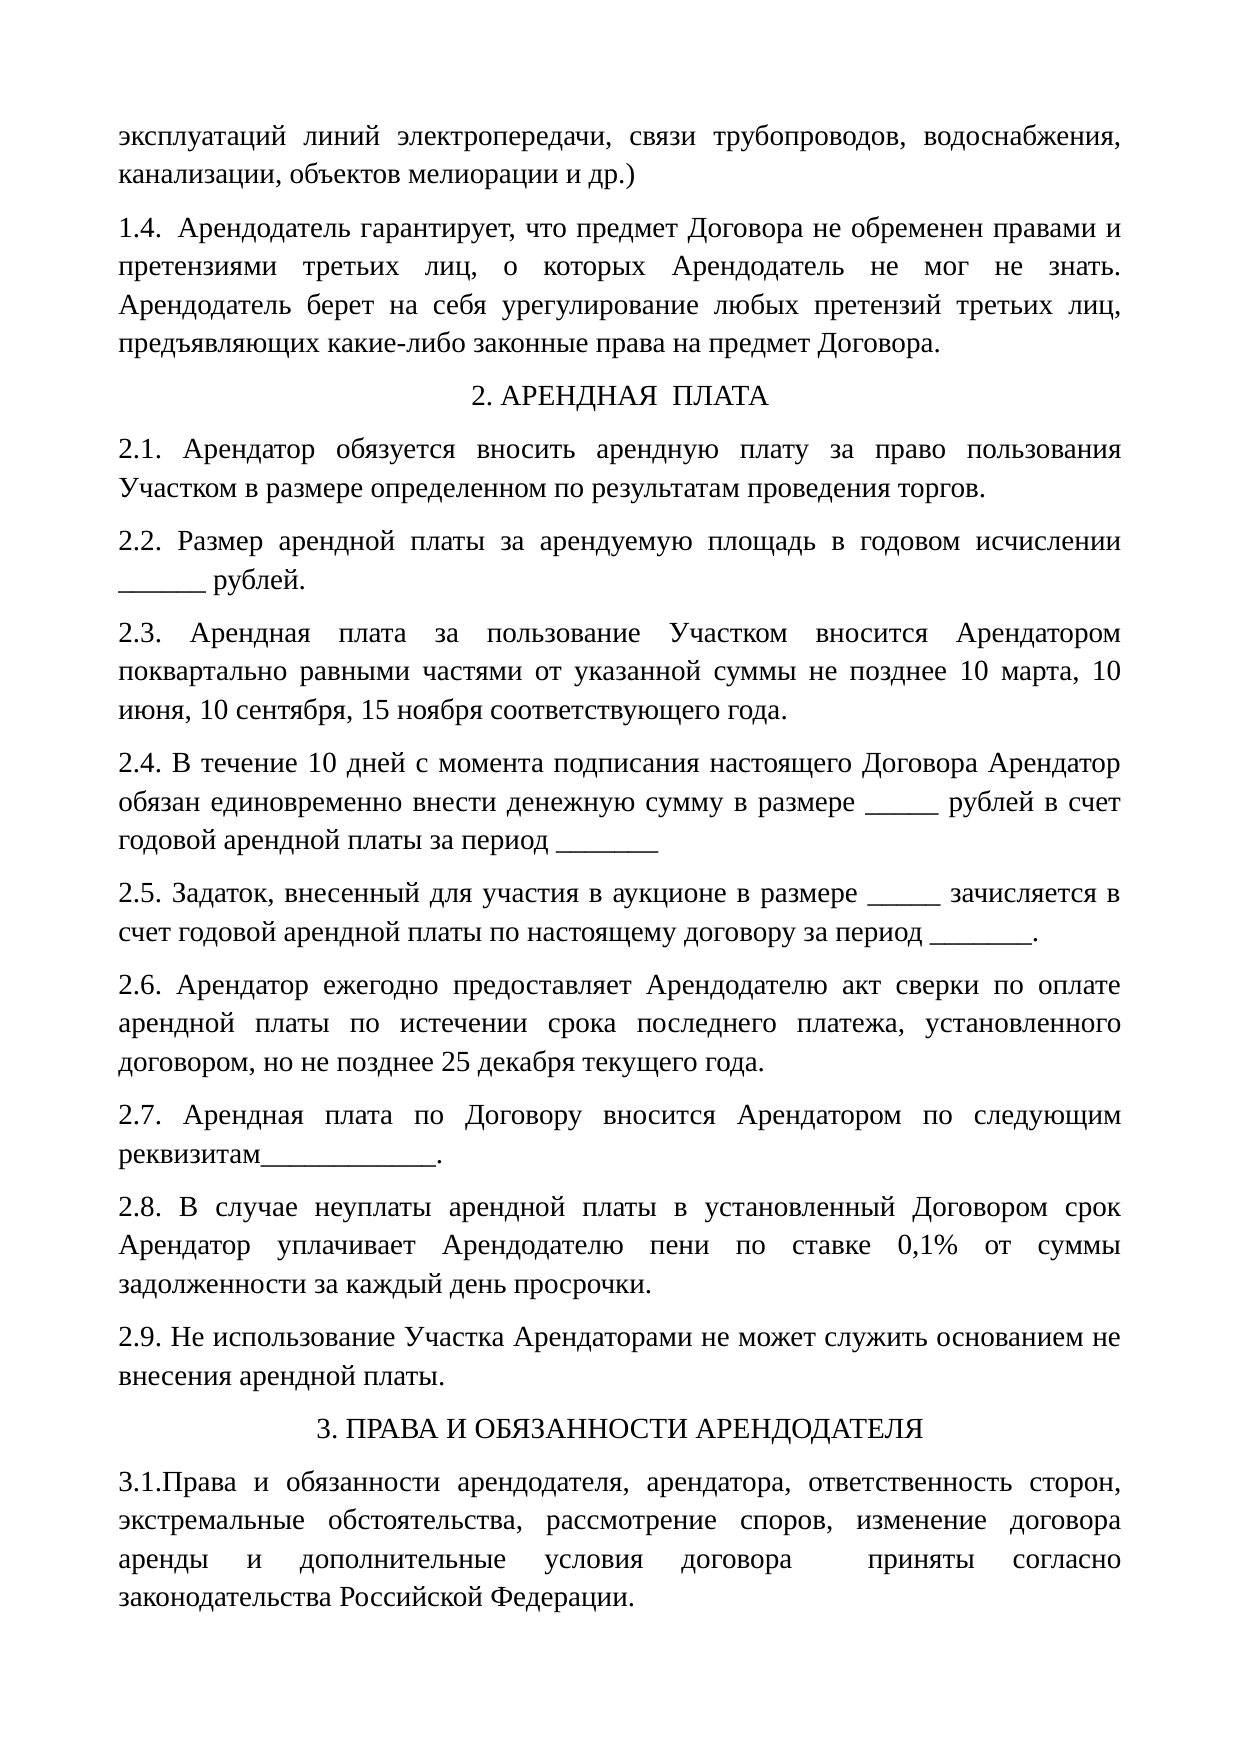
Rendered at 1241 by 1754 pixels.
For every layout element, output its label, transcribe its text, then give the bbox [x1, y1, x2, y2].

text 2.8. В случае неуплаты арендной платы в установленный Договором срок Арендатор уплачивает Арендодателю пени по ставке 0,1% от суммы задолженности за каждый день просрочки. [118, 1189, 1122, 1299]
text эксплуатаций линий электропередачи, связи трубопроводов, водоснабжения, канализации, объектов мелиорации и др.) [118, 118, 1122, 190]
text 2.6. Арендатор ежегодно предоставляет Арендодателю акт сверки по оплате арендной платы по истечении срока последнего платежа, установленного договором, но не позднее 25 декабря текущего года. [118, 967, 1122, 1078]
text 2.3. Арендная плата за пользование Участком вносится Арендатором поквартально равными частями от указанной суммы не позднее 10 марта, 10 июня, 10 сентября, 15 ноября соответствующего года. [118, 615, 1122, 726]
text 1.4. Арендодатель гарантирует, что предмет Договора не обременен правами и претензиями третьих лиц, о которых Арендодатель не мог не знать. Арендодатель берет на себя урегулирование любых претензий третьих лиц, предъявляющих какие-либо законные права на предмет Договора. [118, 210, 1122, 359]
text 3.1.Права и обязанности арендодателя, арендатора, ответственность сторон, экстремальные обстоятельства, рассмотрение споров, изменение договора аренды и дополнительные условия договора приняты согласно законодательства Российской Федерации. [118, 1464, 1122, 1613]
text 3. ПРАВА И ОБЯЗАННОСТИ АРЕНДОДАТЕЛЯ [118, 1411, 1122, 1444]
text 2.7. Арендная плата по Договору вносится Арендатором по следующим реквизитам____________. [118, 1097, 1122, 1169]
text 2.9. Не использование Участка Арендаторами не может служить основанием не внесения арендной платы. [118, 1319, 1122, 1391]
text 2.4. В течение 10 дней с момента подписания настоящего Договора Арендатор обязан единовременно внести денежную сумму в размере _____ рублей в счет годовой арендной платы за период _______ [118, 745, 1122, 856]
text 2.5. Задаток, внесенный для участия в аукционе в размере _____ зачисляется в счет годовой арендной платы по настоящему договору за период _______. [118, 875, 1122, 947]
text 2.2. Размер арендной платы за арендуемую площадь в годовом исчислении ______ рублей. [118, 523, 1122, 595]
text 2.1. Арендатор обязуется вносить арендную плату за право пользования Участком в размере определенном по результатам проведения торгов. [118, 432, 1122, 504]
text 2. АРЕНДНАЯ ПЛАТА [118, 378, 1122, 412]
